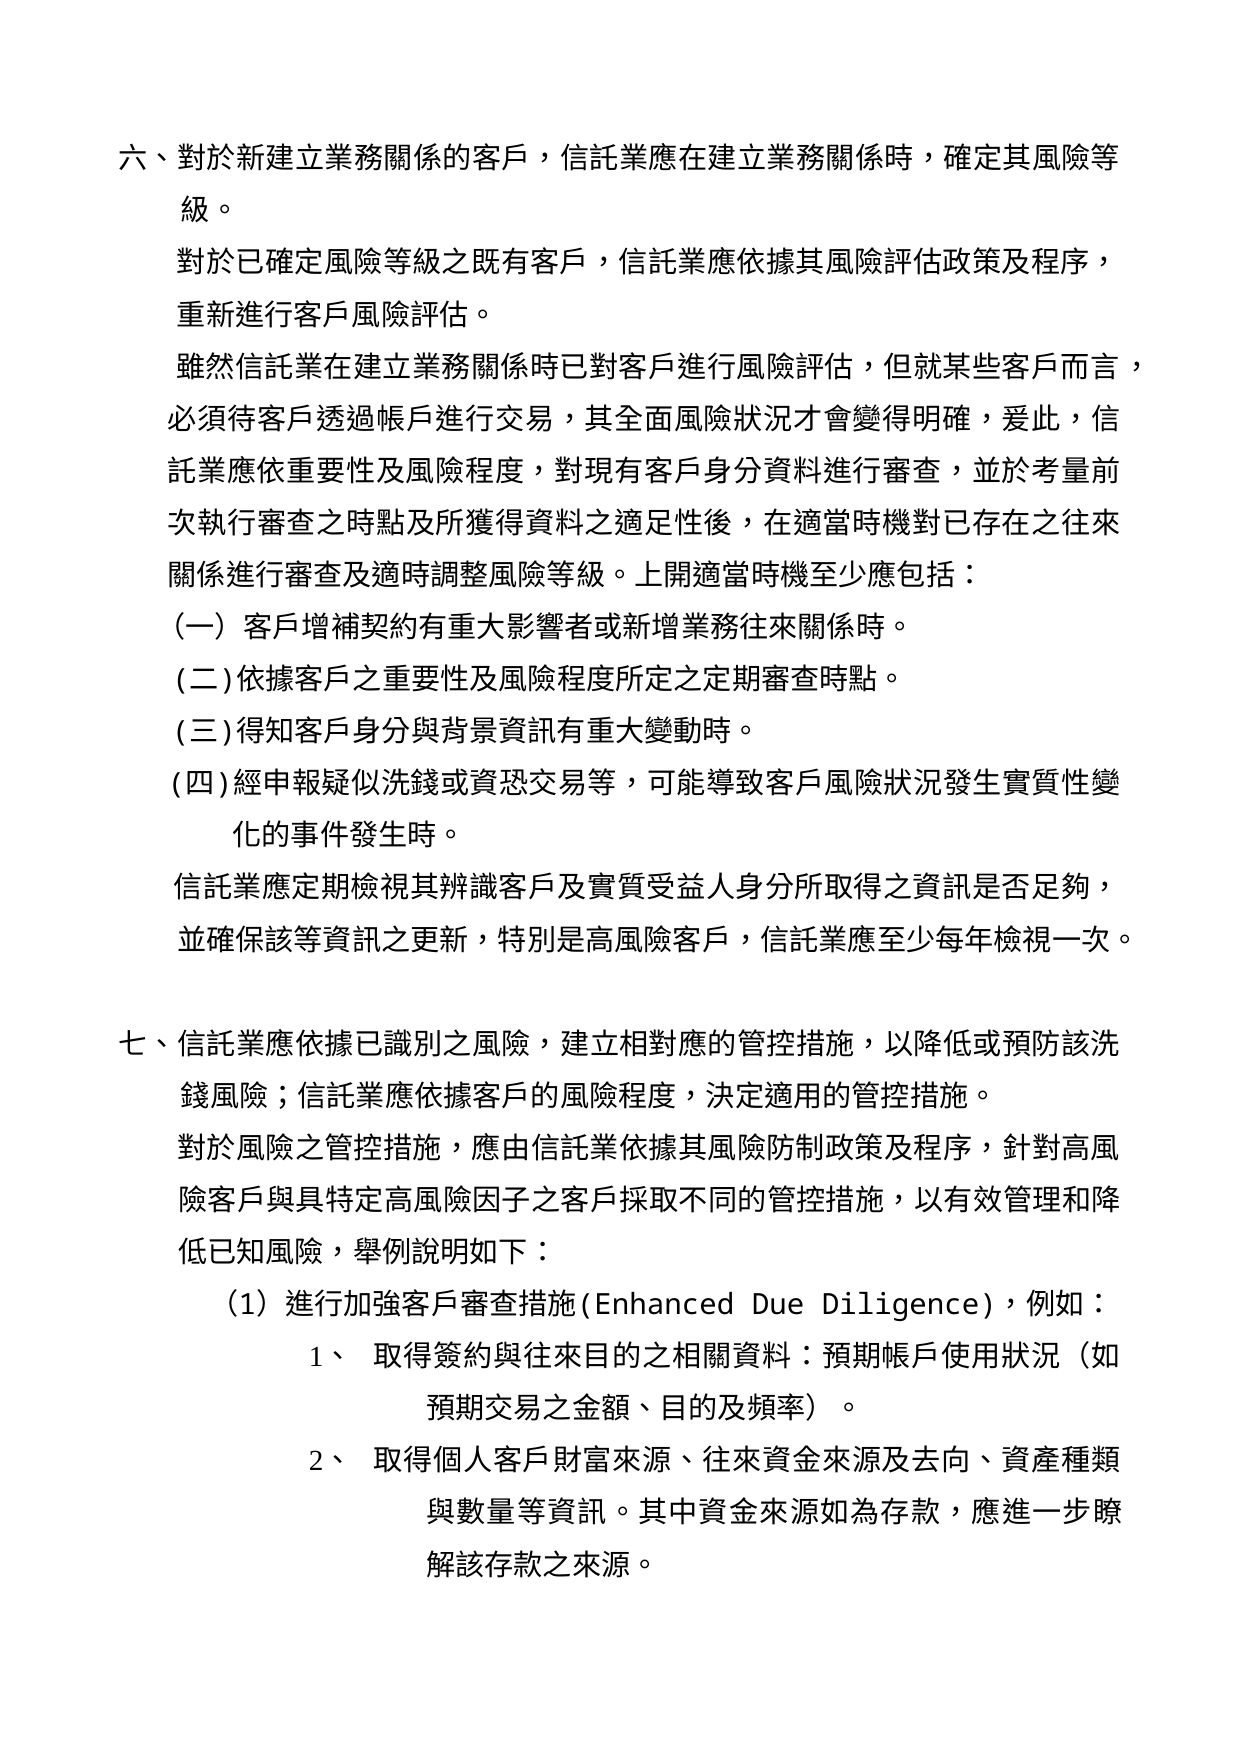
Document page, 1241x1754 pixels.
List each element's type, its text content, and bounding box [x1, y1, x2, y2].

list 取得個人客戶財富來源、往來資金來源及去向、資產種類與數量等資訊。其中資金來源如為存款，應進一步瞭解該存款之來源。 [309, 1429, 1122, 1585]
text 七、信託業應依據已識別之風險，建立相對應的管控措施，以降低或預防該洗錢風險；信託業應依據客戶的風險程度，決定適用的管控措施。 [118, 1012, 1122, 1117]
text (三)得知客戶身分與背景資訊有重大變動時。 [172, 700, 1122, 752]
text 對於風險之管控措施，應由信託業依據其風險防制政策及程序，針對高風險客戶與具特定高風險因子之客戶採取不同的管控措施，以有效管理和降低已知風險，舉例說明如下： [177, 1117, 1122, 1273]
text (二)依據客戶之重要性及風險程度所定之定期審查時點。 [172, 648, 1122, 700]
text (四)經申報疑似洗錢或資恐交易等，可能導致客戶風險狀況發生實質性變化的事件發生時。 [167, 752, 1122, 856]
text 對於已確定風險等級之既有客戶，信託業應依據其風險評估政策及程序，重新進行客戶風險評估。 [177, 231, 1122, 335]
text 信託業應定期檢視其辨識客戶及實質受益人身分所取得之資訊是否足夠，並確保該等資訊之更新，特別是高風險客戶，信託業應至少每年檢視一次。 [173, 856, 1122, 960]
text 雖然信託業在建立業務關係時已對客戶進行風險評估，但就某些客戶而言，必須待客戶透過帳戶進行交易，其全面風險狀況才會變得明確，爰此，信託業應依重要性及風險程度，對現有客戶身分資料進行審查，並於考量前次執行審查之時點及所獲得資料之適足性後，在適當時機對已存在之往來關係進行審查及適時調整風險等級。上開適當時機至少應包括： [167, 335, 1122, 596]
text （一）客戶增補契約有重大影響者或新增業務往來關係時。 [156, 596, 1122, 648]
text 六、對於新建立業務關係的客戶，信託業應在建立業務關係時，確定其風險等級。 [118, 127, 1122, 231]
list 進行加強客戶審查措施(Enhanced Due Diligence)，例如： [209, 1273, 1122, 1325]
list 取得簽約與往來目的之相關資料：預期帳戶使用狀況（如預期交易之金額、目的及頻率）。 [309, 1325, 1122, 1429]
